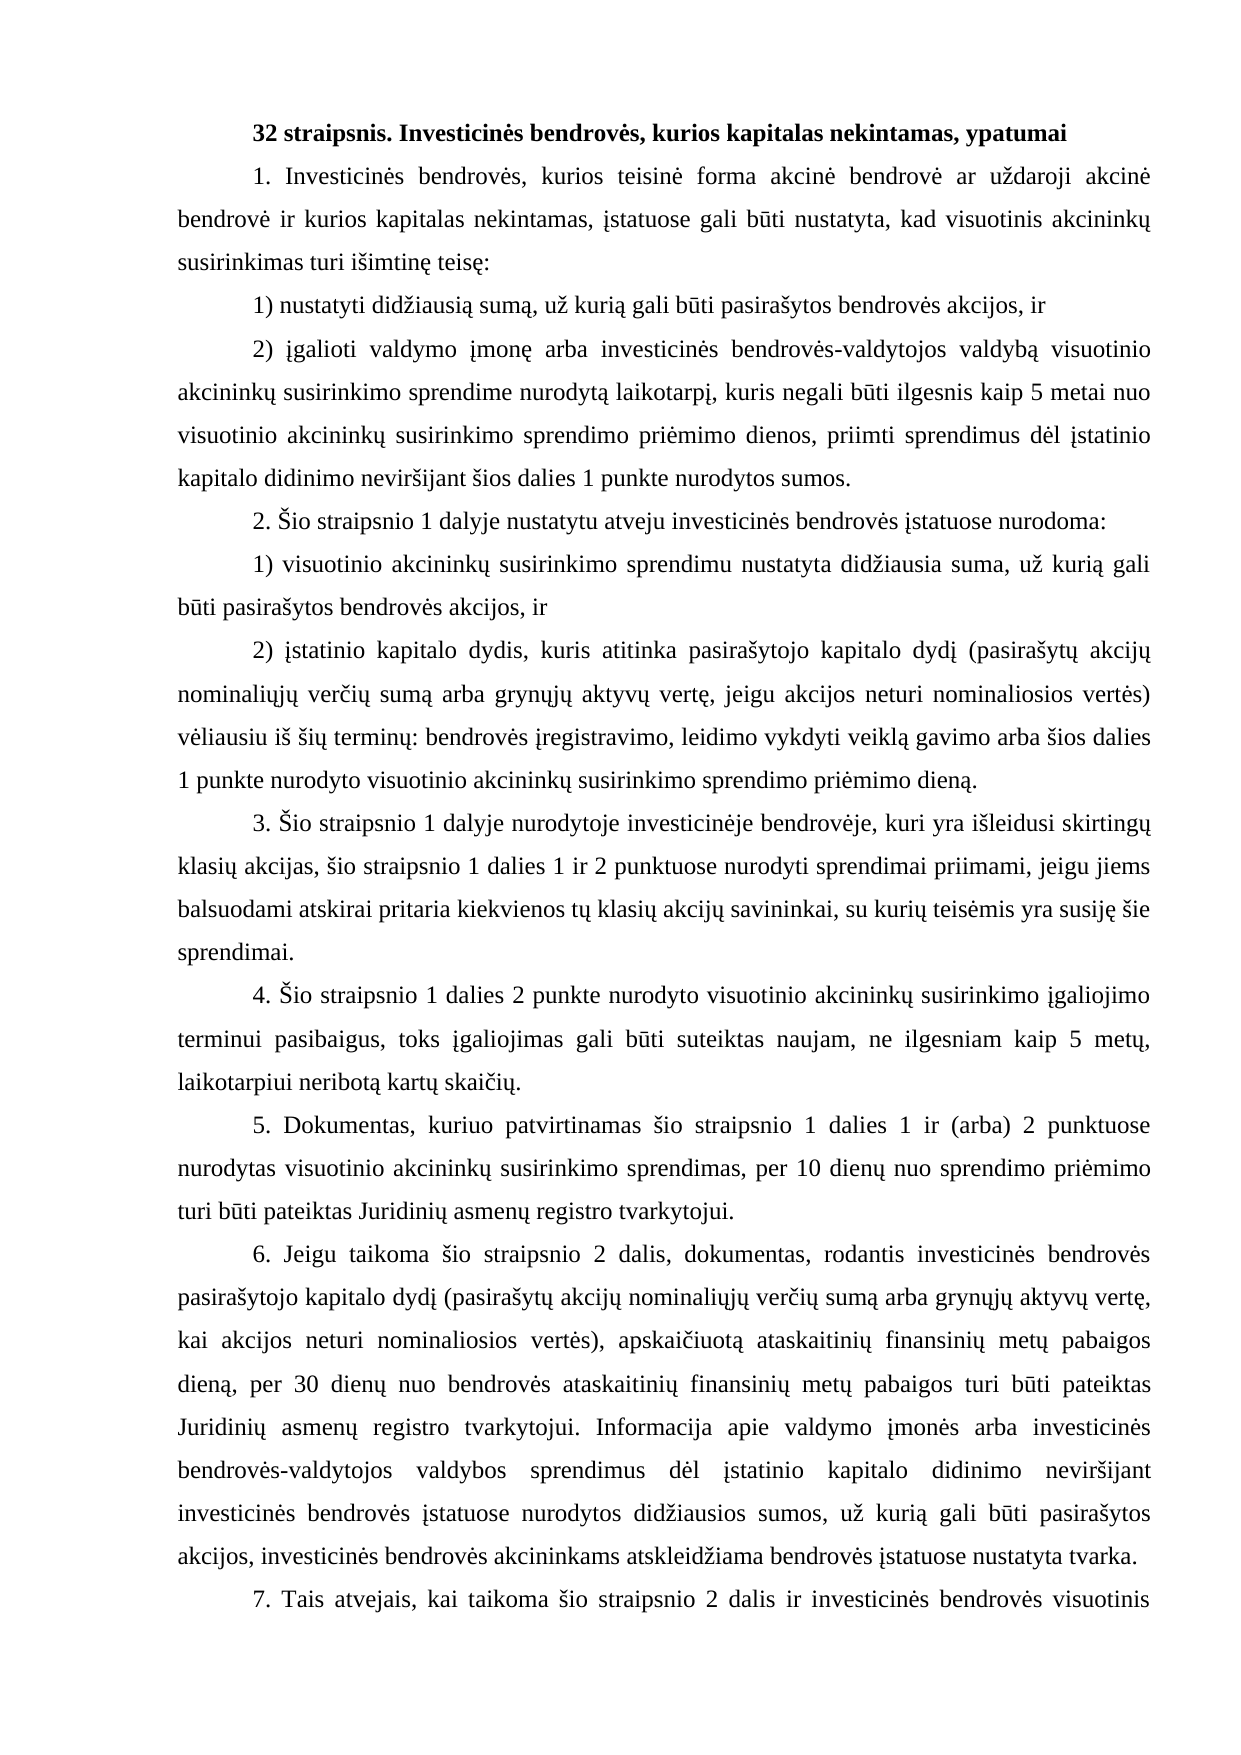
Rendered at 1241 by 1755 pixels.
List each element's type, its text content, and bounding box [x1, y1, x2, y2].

text 2. Šio straipsnio 1 dalyje nustatytu atveju investicinės bendrovės įstatuose nurodoma: [177, 506, 1152, 535]
text 3. Šio straipsnio 1 dalyje nurodytoje investicinėje bendrovėje, kuri yra išleidusi skirtingų klasių akcijas, šio straipsnio 1 dalies 1 ir 2 punktuose nurodyti sprendimai priimami, jeigu jiems balsuodami atskirai pritaria kiekvienos tų klasių akcijų savininkai, su kurių teisėmis yra susiję šie sprendimai. [177, 808, 1152, 966]
text 1) visuotinio akcininkų susirinkimo sprendimu nustatyta didžiausia suma, už kurią gali būti pasirašytos bendrovės akcijos, ir [177, 549, 1152, 621]
text 2) įgalioti valdymo įmonę arba investicinės bendrovės-valdytojos valdybą visuotinio akcininkų susirinkimo sprendime nurodytą laikotarpį, kuris negali būti ilgesnis kaip 5 metai nuo visuotinio akcininkų susirinkimo sprendimo priėmimo dienos, priimti sprendimus dėl įstatinio kapitalo didinimo neviršijant šios dalies 1 punkte nurodytos sumos. [177, 334, 1152, 492]
text 1. Investicinės bendrovės, kurios teisinė forma akcinė bendrovė ar uždaroji akcinė bendrovė ir kurios kapitalas nekintamas, įstatuose gali būti nustatyta, kad visuotinis akcininkų susirinkimas turi išimtinę teisę: [177, 161, 1152, 276]
text 2) įstatinio kapitalo dydis, kuris atitinka pasirašytojo kapitalo dydį (pasirašytų akcijų nominaliųjų verčių sumą arba grynųjų aktyvų vertę, jeigu akcijos neturi nominaliosios vertės) vėliausiu iš šių terminų: bendrovės įregistravimo, leidimo vykdyti veiklą gavimo arba šios dalies 1 punkte nurodyto visuotinio akcininkų susirinkimo sprendimo priėmimo dieną. [177, 636, 1152, 794]
text 6. Jeigu taikoma šio straipsnio 2 dalis, dokumentas, rodantis investicinės bendrovės pasirašytojo kapitalo dydį (pasirašytų akcijų nominaliųjų verčių sumą arba grynųjų aktyvų vertę, kai akcijos neturi nominaliosios vertės), apskaičiuotą ataskaitinių finansinių metų pabaigos dieną, per 30 dienų nuo bendrovės ataskaitinių finansinių metų pabaigos turi būti pateiktas Juridinių asmenų registro tvarkytojui. Informacija apie valdymo įmonės arba investicinės bendrovės-valdytojos valdybos sprendimus dėl įstatinio kapitalo didinimo neviršijant investicinės bendrovės įstatuose nurodytos didžiausios sumos, už kurią gali būti pasirašytos akcijos, investicinės bendrovės akcininkams atskleidžiama bendrovės įstatuose nustatyta tvarka. [177, 1239, 1152, 1570]
text 4. Šio straipsnio 1 dalies 2 punkte nurodyto visuotinio akcininkų susirinkimo įgaliojimo terminui pasibaigus, toks įgaliojimas gali būti suteiktas naujam, ne ilgesniam kaip 5 metų, laikotarpiui neribotą kartų skaičių. [177, 981, 1152, 1096]
text 1) nustatyti didžiausią sumą, už kurią gali būti pasirašytos bendrovės akcijos, ir [177, 291, 1152, 319]
text 32 straipsnis. Investicinės bendrovės, kurios kapitalas nekintamas, ypatumai [177, 118, 1152, 147]
text 7. Tais atvejais, kai taikoma šio straipsnio 2 dalis ir investicinės bendrovės visuotinis [177, 1584, 1152, 1613]
text 5. Dokumentas, kuriuo patvirtinamas šio straipsnio 1 dalies 1 ir (arba) 2 punktuose nurodytas visuotinio akcininkų susirinkimo sprendimas, per 10 dienų nuo sprendimo priėmimo turi būti pateiktas Juridinių asmenų registro tvarkytojui. [177, 1110, 1152, 1225]
